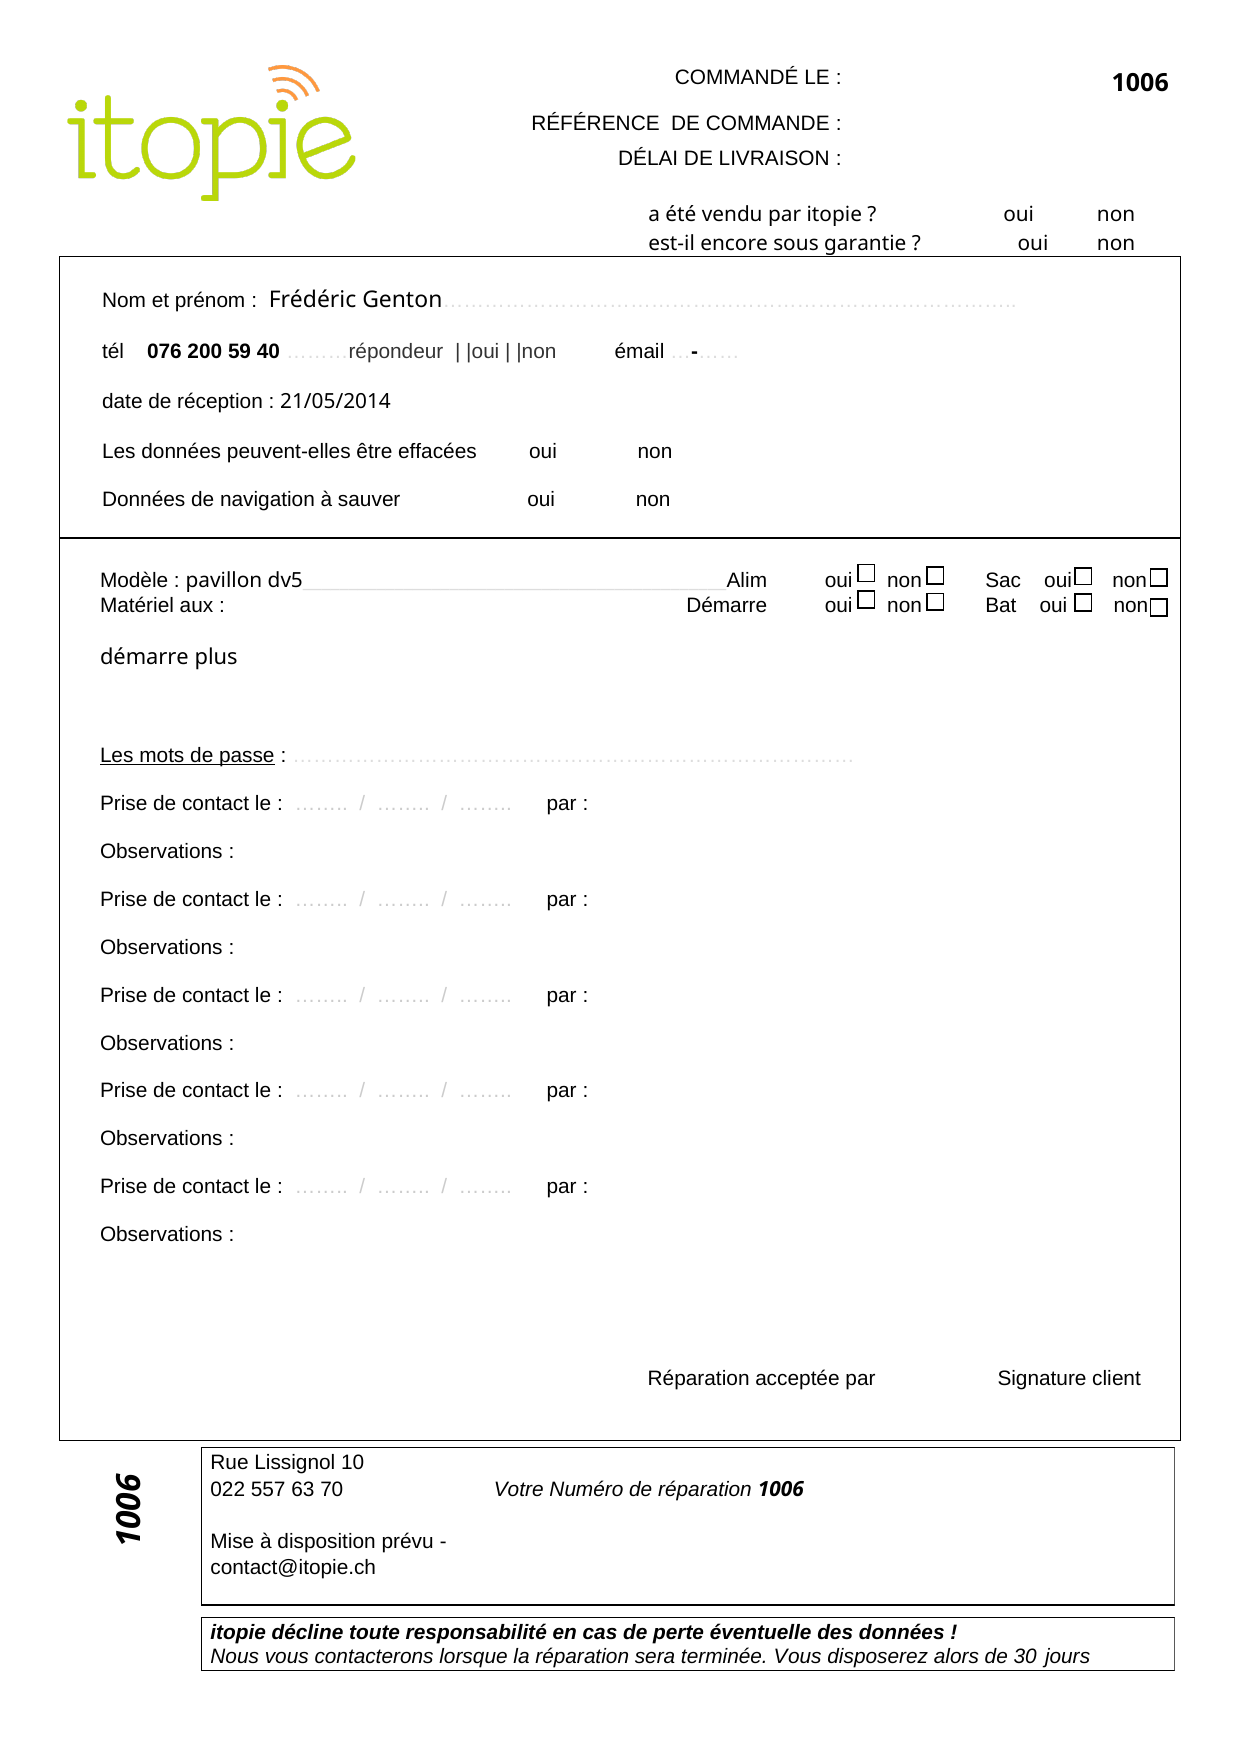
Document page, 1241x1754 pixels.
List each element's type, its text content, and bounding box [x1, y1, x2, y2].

text Modèle : pavillon dv5 Alim oui non Sac oui non [879, 562, 925, 590]
text Prise de contact le : …….. / …….. / …….. par : [60, 788, 1180, 815]
table_header COMMANDÉ LE : [490, 59, 847, 104]
text Les mots de passe : ……………………………………………………………………… [60, 740, 1180, 767]
text Prise de contact le : …….. / …….. / …….. par : [60, 1171, 1180, 1198]
text démarre plus [60, 638, 1180, 671]
table_cell [847, 140, 1180, 175]
text Modèle : pavillon dv5 Alim oui non Sac oui non [60, 562, 856, 590]
table_header 1006 [847, 59, 1180, 104]
text Observations : [60, 1027, 1180, 1054]
text Nom et prénom : Frédéric Genton……………………………………………………………………….. [60, 280, 1180, 314]
text date de réception : 21/05/2014 [60, 383, 1180, 415]
text Observations : [60, 836, 1180, 863]
text Observations : [60, 1123, 1180, 1150]
text Observations : [60, 931, 1180, 958]
text Matériel aux : Démarre oui non Bat oui non [60, 590, 1180, 617]
table_cell [847, 105, 1180, 140]
picture [67, 65, 356, 201]
text Observations : [60, 1219, 1180, 1246]
text Prise de contact le : …….. / …….. / …….. par : [60, 883, 1180, 911]
text Données de navigation à sauver oui non [60, 484, 1180, 511]
table_header 1006 [59, 1441, 195, 1677]
table_cell itopie décline toute responsabilité en cas de perte éventuelle des données ! Nous vous contacterons lorsque la réparation sera terminée. Vous disposerez alors de 30 jours [195, 1611, 1180, 1677]
table_header Rue Lissignol 10 022 557 63 70 Votre Numéro de réparation 1006 Mise à disposition prévu - contact@itopie.ch [195, 1441, 1180, 1611]
text Prise de contact le : …….. / …….. / …….. par : [60, 979, 1180, 1006]
text tél 076 200 59 40 ………répondeur | |oui | |non émail …-…… [60, 335, 1180, 362]
table_cell RÉFÉRENCE DE COMMANDE : [490, 105, 847, 140]
text Prise de contact le : …….. / …….. / …….. par : [60, 1075, 1180, 1102]
text Réparation acceptée par Signature client [60, 1363, 1180, 1390]
text Les données peuvent-elles être effacées oui non [60, 436, 1180, 463]
text a été vendu par itopie ? oui non [59, 199, 1181, 228]
text est-il encore sous garantie ? oui non [59, 228, 1181, 256]
table_cell DÉLAI DE LIVRAISON : [490, 140, 847, 175]
text Modèle : pavillon dv5 Alim oui non Sac oui non [948, 562, 1180, 590]
